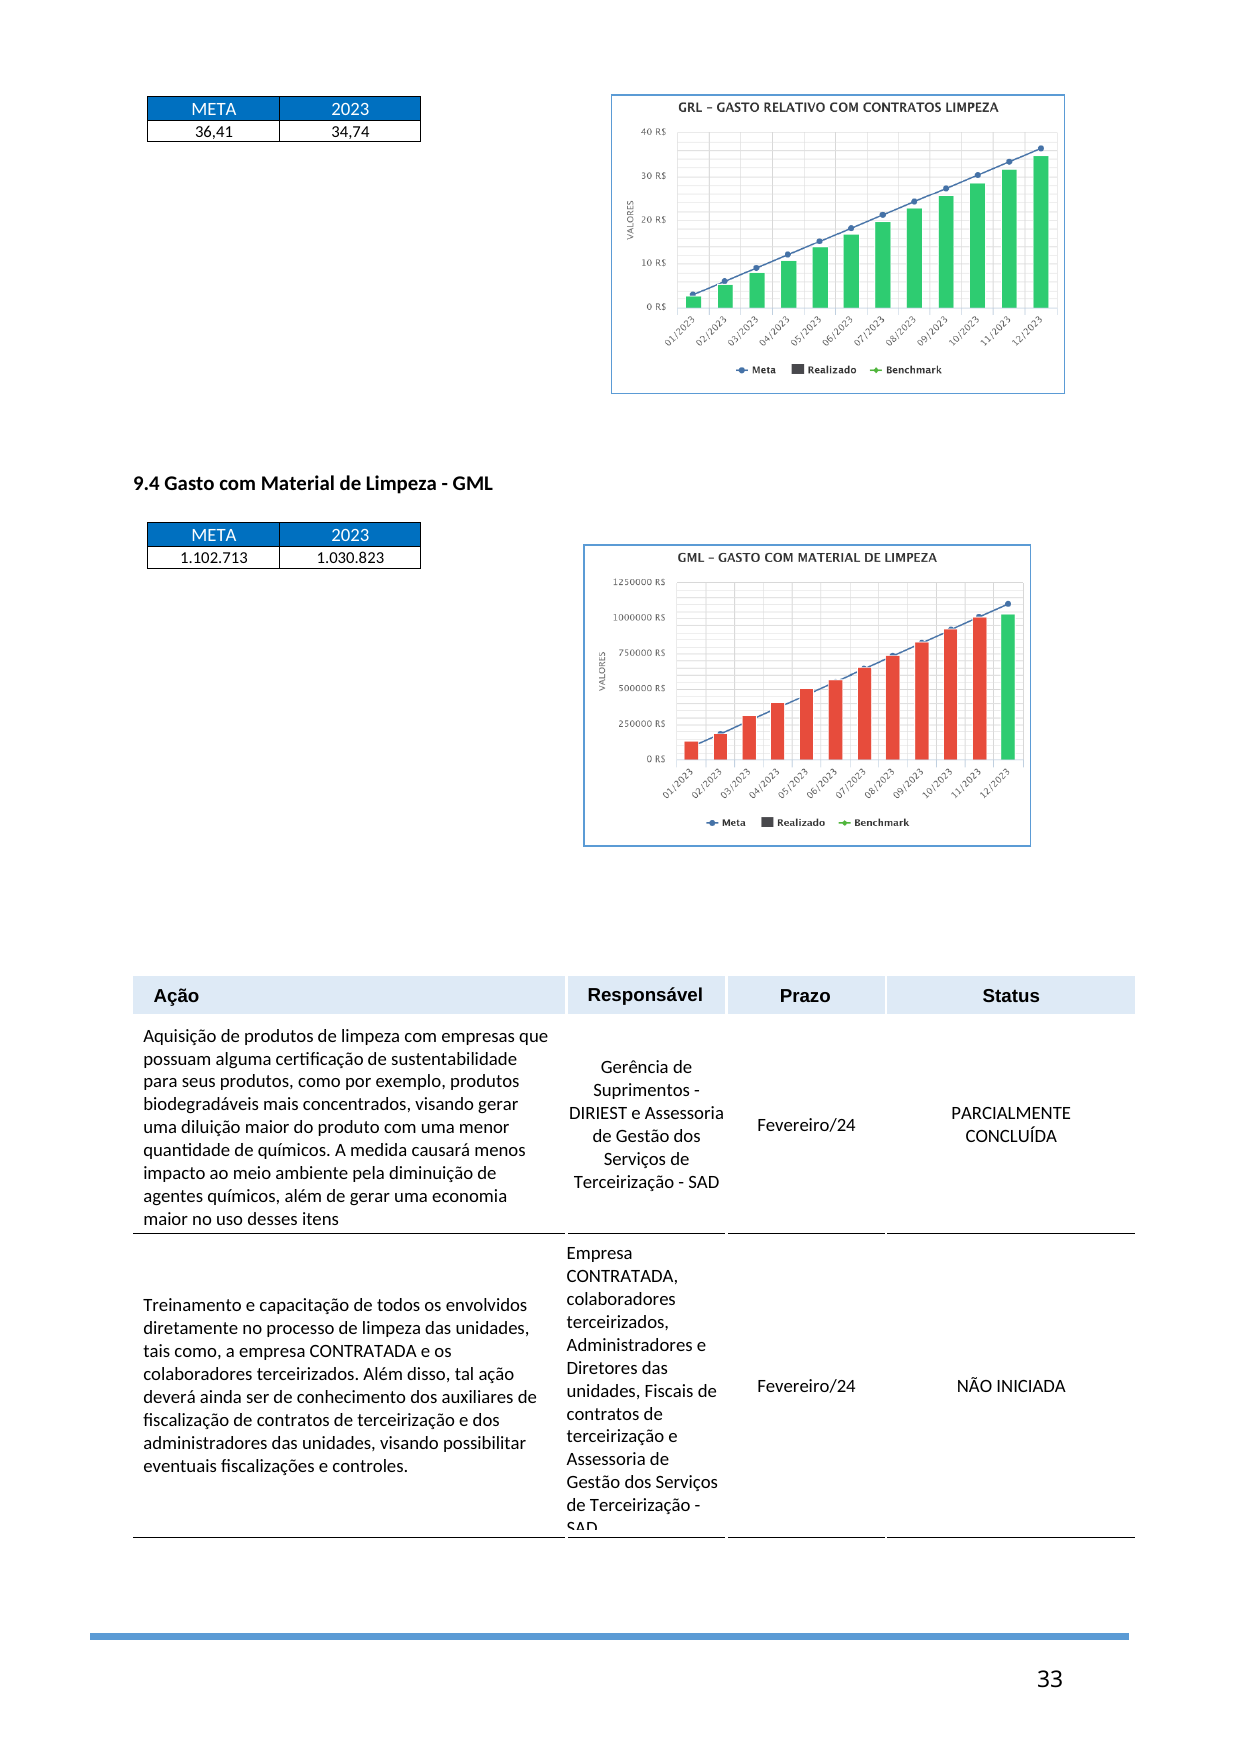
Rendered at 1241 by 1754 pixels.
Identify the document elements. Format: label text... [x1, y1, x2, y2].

table_header Responsável [568, 976, 725, 1014]
table_cell 36,41 [148, 121, 279, 141]
table_header 2023 [280, 97, 420, 120]
table_cell NÃO INICIADA [887, 1234, 1135, 1537]
table_header 2023 [280, 523, 420, 546]
table_cell Fevereiro/24 [728, 1234, 885, 1537]
table_header Prazo [728, 976, 885, 1014]
table_cell 1.030.823 [280, 547, 420, 567]
table_cell PARCIALMENTE CONCLUÍDA [887, 1016, 1135, 1233]
table_cell Aquisição de produtos de limpeza com empresas que possuam alguma certificação de sustentabilidade para seus produtos, como por exemplo, produtos biodegradáveis mais concentrados, visando gerar uma diluição maior do produto com uma menor quantidade de químicos. A medida causará menos impacto ao meio ambiente pela diminuição de agentes químicos, além de gerar uma economia maior no uso desses itens [133, 1016, 565, 1233]
table_header META [148, 523, 279, 546]
list 9.4 Gasto com Material de Limpeza - GML [133, 470, 1078, 496]
table_cell Treinamento e capacitação de todos os envolvidos diretamente no processo de limpeza das unidades, tais como, a empresa CONTRATADA e os colaboradores terceirizados. Além disso, tal ação deverá ainda ser de conhecimento dos auxiliares de fiscalização de contratos de terceirização e dos administradores das unidades, visando possibilitar eventuais fiscalizações e controles. [133, 1234, 565, 1537]
table_cell 1.102.713 [148, 547, 279, 567]
table_header Ação [133, 976, 565, 1014]
table_cell 34,74 [280, 121, 420, 141]
table_cell Empresa CONTRATADA, colaboradores terceirizados, Administradores e Diretores das unidades, Fiscais de contratos de terceirização e Assessoria de Gestão dos Serviços de Terceirização - SAD. [568, 1234, 725, 1537]
table_header META [148, 97, 279, 120]
table_cell Fevereiro/24 [728, 1016, 885, 1233]
table_header Status [887, 976, 1135, 1014]
table_cell Gerência de Suprimentos - DIRIEST e Assessoria de Gestão dos Serviços de Terceirização - SAD [568, 1016, 725, 1233]
